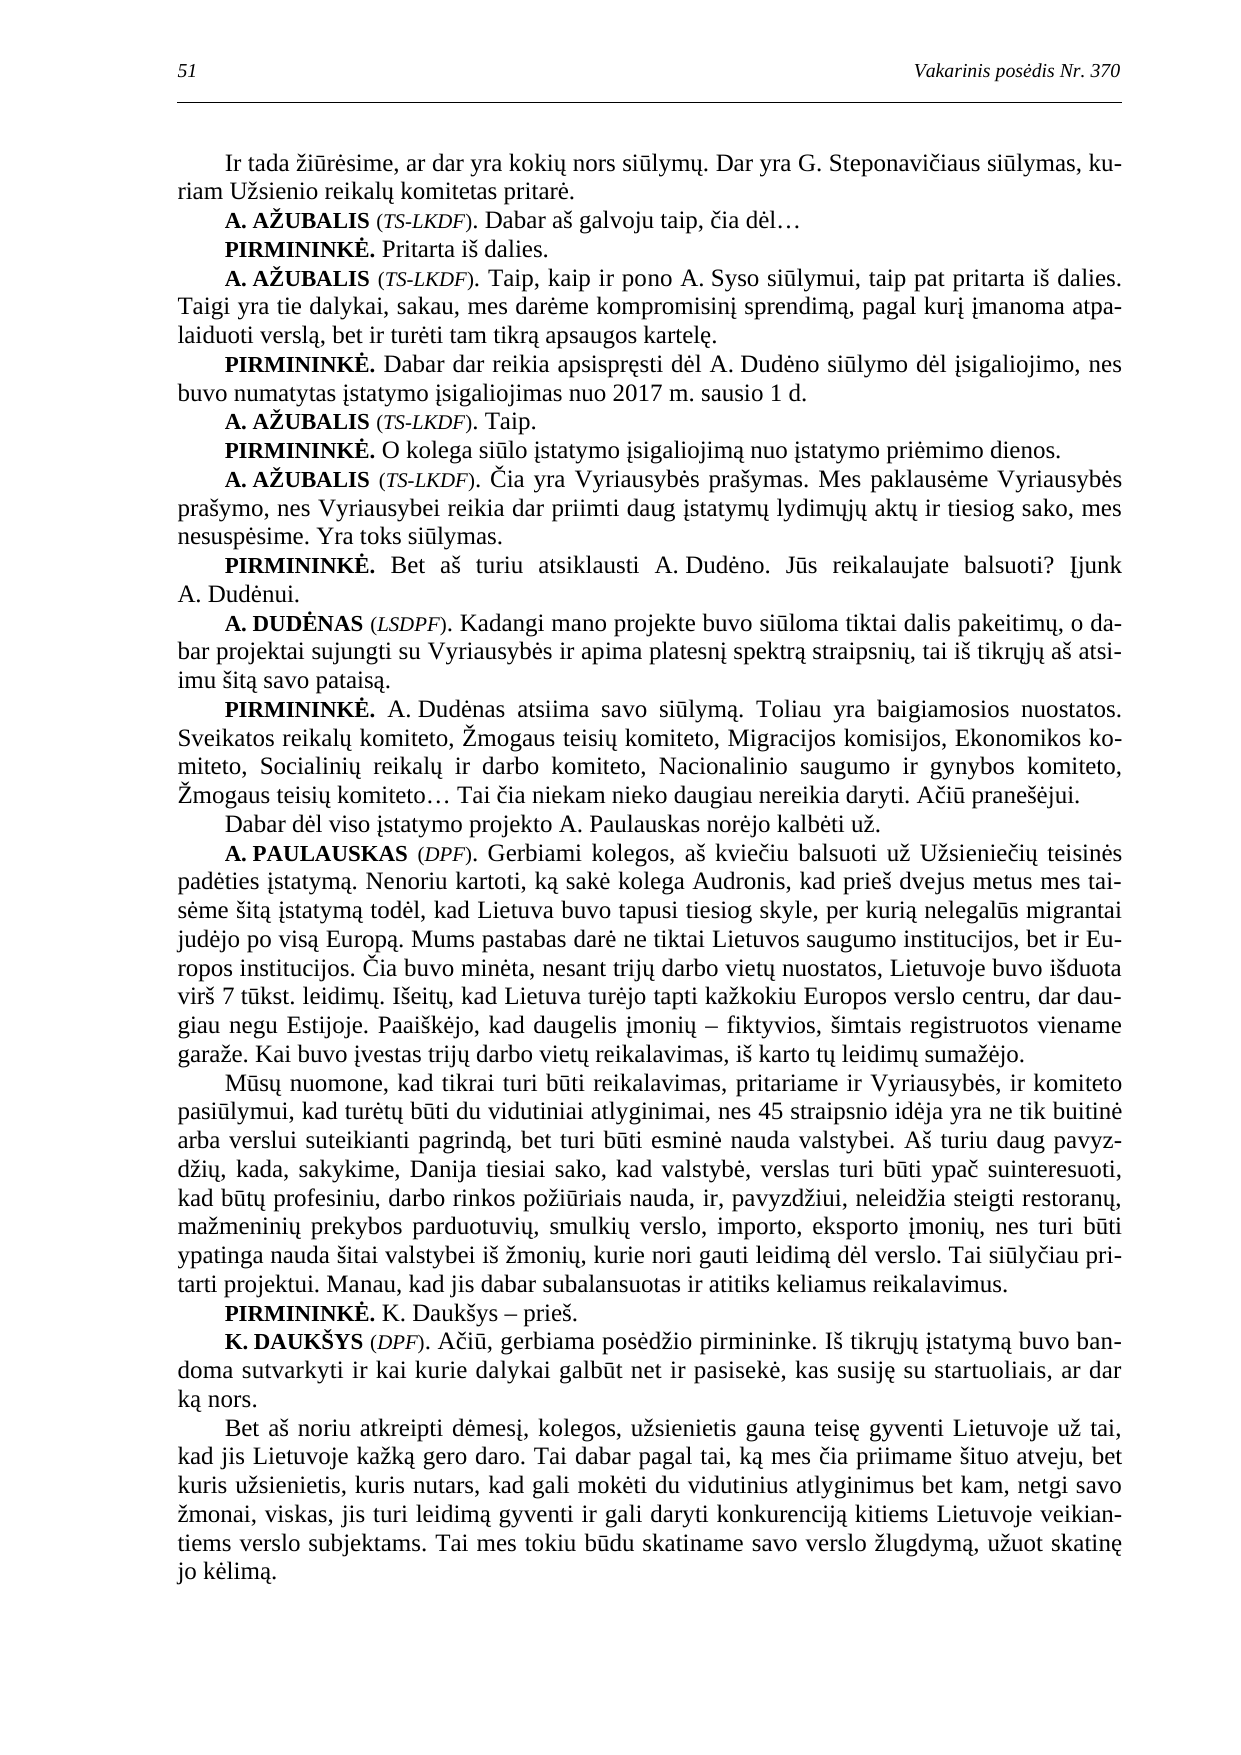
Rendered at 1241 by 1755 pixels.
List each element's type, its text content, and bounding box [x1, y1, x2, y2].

text K. DAUKŠYS (DPF). Ačiū, ger­bia­ma po­sė­džio pir­mi­nin­ke. Iš tik­rų­jų įsta­ty­mą bu­vo ban­do­ma su­tvar­ky­ti ir kai ku­rie da­ly­kai gal­būt net ir pa­si­se­kė, kas su­si­ję su star­tuo­liais, ar dar ką nors. [177, 1326, 1122, 1413]
text PIRMININKĖ. Pri­tar­ta iš da­lies. [177, 234, 1122, 263]
text Ir ta­da žiū­rė­si­me, ar dar yra ko­kių nors siū­ly­mų. Dar yra G. Ste­po­na­vi­čiaus siū­ly­mas, ku­riam Už­sie­nio rei­ka­lų ko­mi­te­tas pri­ta­rė. [177, 148, 1122, 205]
text A. AŽUBALIS (TS-LKDF). Da­bar aš gal­vo­ju taip, čia dėl… [177, 205, 1122, 234]
text PIRMININKĖ. Bet aš tu­riu at­si­klaus­ti A. Du­dė­no. Jūs rei­ka­lau­ja­te bal­suo­ti? Įjunk A. Dudė­nui. [177, 550, 1122, 608]
text PIRMININKĖ. A. Du­dė­nas at­si­i­ma sa­vo siū­ly­mą. To­liau yra bai­gia­mo­sios nuo­sta­tos. Svei­ka­tos rei­ka­lų ko­mi­te­to, Žmo­gaus tei­sių ko­mi­te­to, Mig­ra­ci­jos ko­mi­si­jos, Eko­no­mi­kos ko­mi­te­to, So­cia­li­nių rei­ka­lų ir dar­bo ko­mi­te­to, Na­cio­na­li­nio sau­gu­mo ir gy­ny­bos ko­mi­te­to, Žmo­gaus tei­sių ko­mi­te­to… Tai čia nie­kam nie­ko dau­giau ne­rei­kia da­ry­ti. Ačiū pra­ne­šė­jui. [177, 694, 1122, 809]
text A. AŽUBALIS (TS-LKDF). Taip. [177, 406, 1122, 435]
text A. DUDĖNAS (LSDPF). Ka­dan­gi ma­no pro­jek­te bu­vo siū­lo­ma tik­tai da­lis pa­kei­ti­mų, o da­bar pro­jek­tai su­jung­ti su Vy­riau­sy­bės ir ap­ima pla­tes­nį spek­trą straips­nių, tai iš tik­rų­jų aš at­si­imu ši­tą sa­vo pa­tai­są. [177, 608, 1122, 694]
text Bet aš no­riu at­kreip­ti dė­me­sį, ko­le­gos, už­sie­nie­tis gau­na tei­sę gy­ven­ti Lie­tu­vo­je už tai, kad jis Lie­tu­vo­je kaž­ką ge­ro da­ro. Tai da­bar pa­gal tai, ką mes čia pri­ima­me ši­tuo at­ve­ju, bet ku­ris už­sie­nie­tis, ku­ris nu­tars, kad ga­li mo­kė­ti du vi­du­ti­nius at­ly­gi­ni­mus bet kam, net­gi sa­vo žmo­nai, vis­kas, jis tu­ri lei­di­mą gy­ven­ti ir ga­li da­ry­ti kon­ku­ren­ci­ją ki­tiems Lie­tu­vo­je vei­kian­tiems ver­slo sub­jek­tams. Tai mes to­kiu bū­du ska­ti­na­me sa­vo ver­slo žlug­dy­mą, užuot ska­ti­nę jo kė­li­mą. [177, 1413, 1122, 1585]
text A. AŽUBALIS (TS-LKDF). Taip, kaip ir po­no A. Sy­so siū­ly­mui, taip pat pri­tar­ta iš da­lies. Tai­gi yra tie da­ly­kai, sa­kau, mes da­rė­me kom­pro­mi­si­nį spren­di­mą, pa­gal ku­rį įma­no­ma at­pa­lai­duo­ti ver­slą, bet ir tu­rė­ti tam tik­rą ap­sau­gos kar­te­lę. [177, 263, 1122, 349]
text PIRMININKĖ. O ko­le­ga siū­lo įsta­ty­mo įsi­ga­lio­ji­mą nuo įsta­ty­mo pri­ėmi­mo die­nos. [177, 435, 1122, 464]
text A. AŽUBALIS (TS-LKDF). Čia yra Vy­riau­sy­bės pra­šy­mas. Mes pa­klau­sė­me Vy­riau­sy­bės pra­šy­mo, nes Vy­riau­sy­bei rei­kia dar pri­im­ti daug įsta­ty­mų ly­di­mų­jų ak­tų ir tie­siog sa­ko, mes ne­su­spė­si­me. Yra toks siū­ly­mas. [177, 464, 1122, 550]
text Da­bar dėl vi­so įsta­ty­mo pro­jek­to A. Pau­laus­kas no­rė­jo kal­bė­ti už. [177, 809, 1122, 838]
text PIRMININKĖ. K. Dauk­šys – prieš. [177, 1298, 1122, 1326]
text PIRMININKĖ. Da­bar dar rei­kia ap­si­spręs­ti dėl A. Du­dė­no siū­ly­mo dėl įsi­ga­lio­ji­mo, nes bu­vo nu­ma­ty­tas įsta­ty­mo įsi­ga­lio­ji­mas nuo 2017 m. sau­sio 1 d. [177, 349, 1122, 406]
text Mū­sų nuo­mo­ne, kad tik­rai tu­ri bū­ti rei­ka­la­vi­mas, pri­ta­ria­me ir Vy­riau­sy­bės, ir ko­mi­te­to pa­siū­ly­mui, kad tu­rė­tų bū­ti du vi­du­ti­niai at­ly­gi­ni­mai, nes 45 straips­nio idė­ja yra ne tik bui­ti­nė ar­ba ver­slui su­tei­kian­ti pa­grin­dą, bet tu­ri bū­ti es­mi­nė nau­da vals­ty­bei. Aš tu­riu daug pa­vyz­džių, ka­da, sa­ky­ki­me, Da­ni­ja tie­siai sa­ko, kad vals­ty­bė, ver­slas tu­ri bū­ti ypač su­in­te­re­suo­ti, kad bū­tų pro­fe­si­niu, dar­bo rin­kos po­žiū­riais nau­da, ir, pa­vyz­džiui, ne­lei­džia steig­ti res­to­ra­nų, maž­me­ni­nių pre­ky­bos par­duo­tu­vių, smul­kių ver­slo, im­por­to, eks­por­to įmo­nių, nes tu­ri bū­ti ypa­tin­ga nau­da ši­tai vals­ty­bei iš žmo­nių, ku­rie no­ri gau­ti lei­di­mą dėl ver­slo. Tai siū­ly­čiau pri­tar­ti pro­jek­tui. Ma­nau, kad jis da­bar su­ba­lan­suo­tas ir ati­tiks ke­lia­mus rei­ka­la­vi­mus. [177, 1068, 1122, 1298]
text A. PAULAUSKAS (DPF). Ger­bia­mi ko­le­gos, aš kvie­čiu bal­suo­ti už Už­sie­nie­čių tei­si­nės pa­dė­ties įsta­ty­mą. Ne­no­riu kar­to­ti, ką sa­kė ko­le­ga Aud­ro­nis, kad prieš dve­jus me­tus mes tai­sė­me ši­tą įsta­ty­mą to­dėl, kad Lie­tu­va bu­vo ta­pu­si tie­siog sky­le, per ku­rią ne­le­ga­lūs mig­ran­tai ju­dė­jo po vi­są Eu­ro­pą. Mums pa­sta­bas da­rė ne tik­tai Lie­tu­vos sau­gu­mo ins­ti­tu­ci­jos, bet ir Eu­ro­pos ins­ti­tu­ci­jos. Čia bu­vo mi­nė­ta, ne­sant tri­jų dar­bo vie­tų nuo­sta­tos, Lie­tu­vo­je bu­vo iš­duo­ta virš 7 tūkst. lei­di­mų. Iš­ei­tų, kad Lie­tu­va tu­rė­jo tap­ti kaž­ko­kiu Eu­ro­pos ver­slo cen­tru, dar dau­giau ne­gu Es­ti­jo­je. Pa­aiš­kė­jo, kad dau­ge­lis įmo­nių – fik­ty­vios, šim­tais re­gist­ruo­tos vie­na­me ga­ra­že. Kai bu­vo įves­tas tri­jų dar­bo vie­tų rei­ka­la­vi­mas, iš kar­to tų lei­di­mų su­ma­žė­jo. [177, 838, 1122, 1068]
